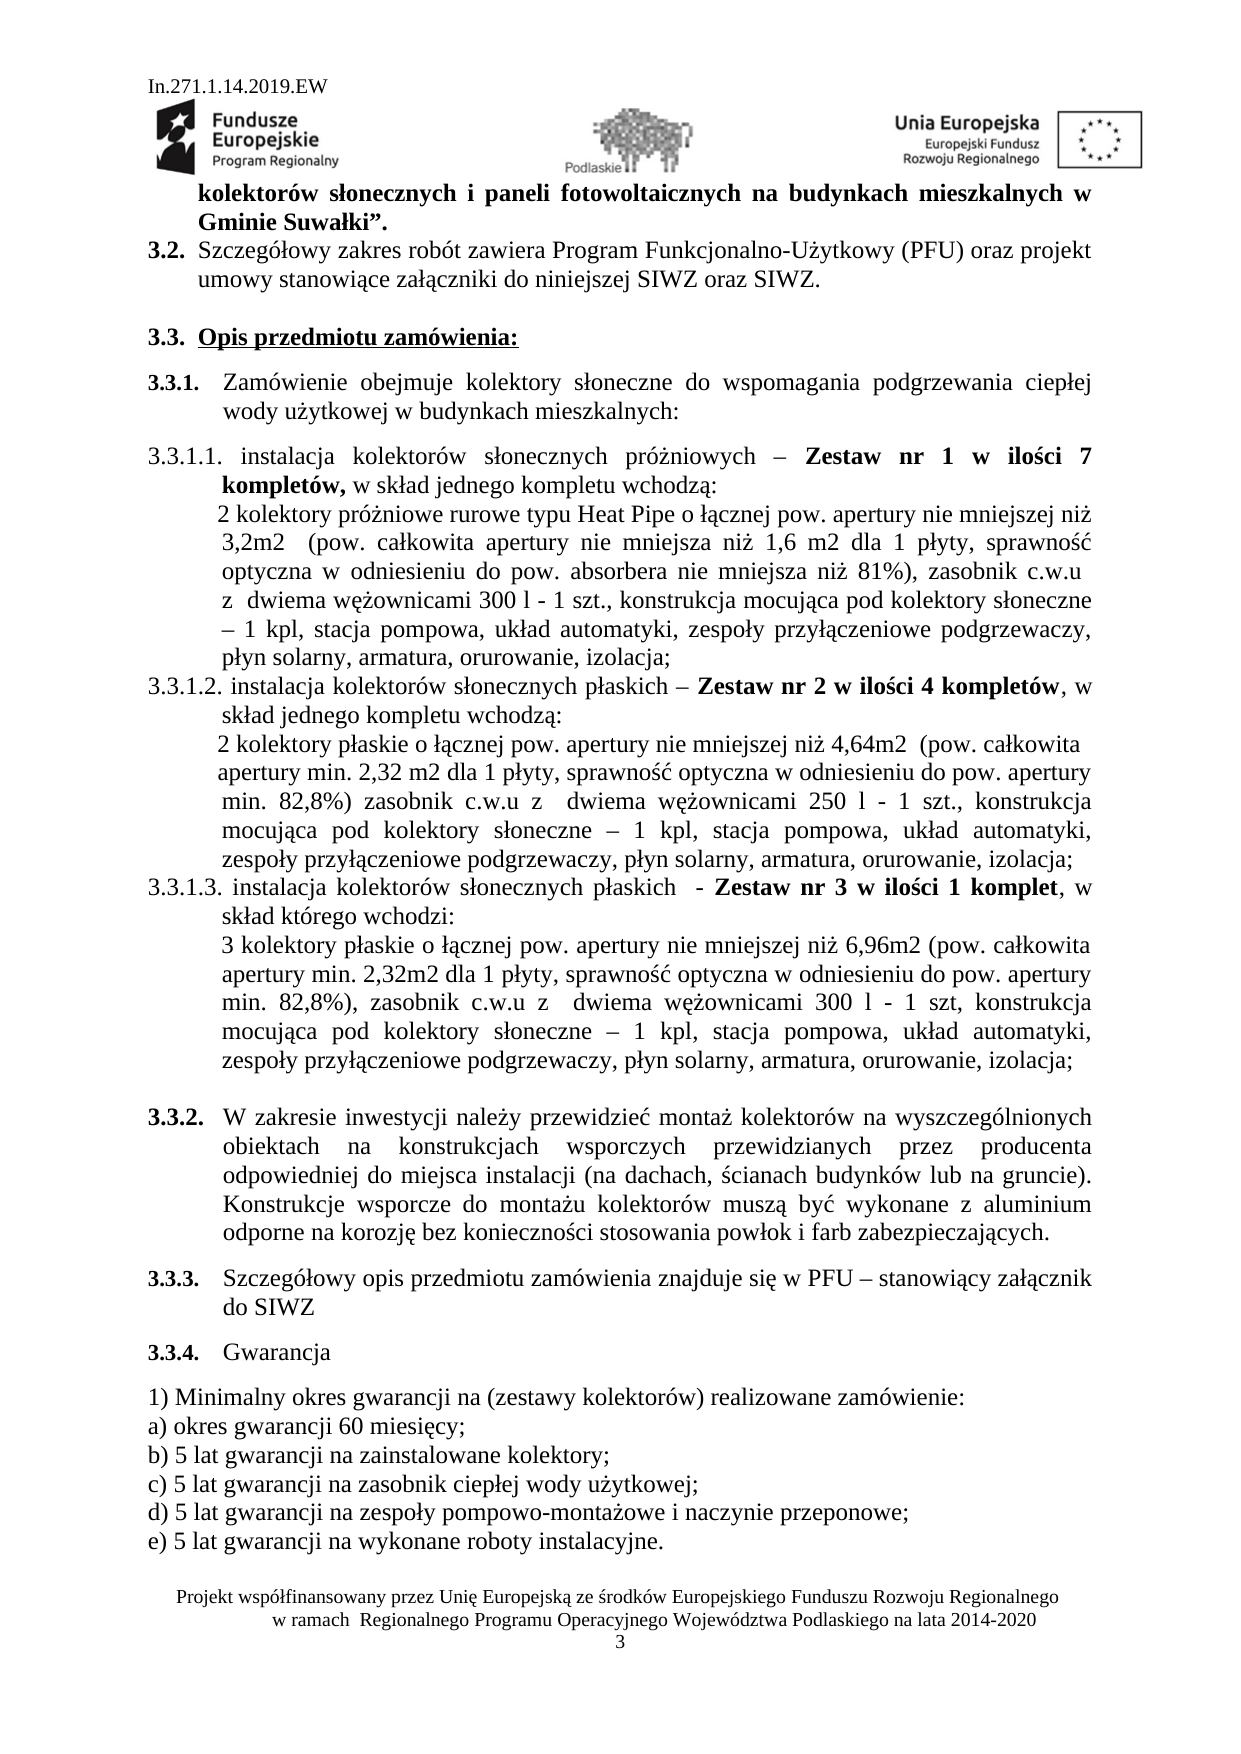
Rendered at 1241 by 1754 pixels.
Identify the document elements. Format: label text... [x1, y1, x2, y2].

list Szczegółowy zakres robót zawiera Program Funkcjonalno-Użytkowy (PFU) oraz projekt umowy stanowiące załączniki do niniejszej SIWZ oraz SIWZ. [148, 235, 1092, 293]
text 1) Minimalny okres gwarancji na (zestawy kolektorów) realizowane zamówienie: [148, 1382, 1092, 1411]
text a) okres gwarancji 60 miesięcy; [148, 1411, 1092, 1440]
list Opis przedmiotu zamówienia: [148, 322, 1092, 350]
text c) 5 lat gwarancji na zasobnik ciepłej wody użytkowej; [148, 1469, 1092, 1497]
text 3 kolektory płaskie o łącznej pow. apertury nie mniejszej niż 6,96m2 (pow. całkowita apertury min. 2,32m2 dla 1 płyty, sprawność optyczna w odniesieniu do pow. apertury min. 82,8%), zasobnik c.w.u z dwiema wężownicami 300 l - 1 szt, konstrukcja mocująca pod kolektory słoneczne – 1 kpl, stacja pompowa, układ automatyki, zespoły przyłączeniowe podgrzewaczy, płyn solarny, armatura, orurowanie, izolacja; [192, 930, 1092, 1074]
text 3.3.1.3. instalacja kolektorów słonecznych płaskich - Zestaw nr 3 w ilości 1 komplet, w skład którego wchodzi: [148, 872, 1092, 930]
text 2 kolektory płaskie o łącznej pow. apertury nie mniejszej niż 4,64m2 (pow. całkowita [192, 729, 1092, 757]
text apertury min. 2,32 m2 dla 1 płyty, sprawność optyczna w odniesieniu do pow. apertury min. 82,8%) zasobnik c.w.u z dwiema wężownicami 250 l - 1 szt., konstrukcja mocująca pod kolektory słoneczne – 1 kpl, stacja pompowa, układ automatyki, zespoły przyłączeniowe podgrzewaczy, płyn solarny, armatura, orurowanie, izolacja; [192, 757, 1092, 872]
list Gwarancja [148, 1337, 1092, 1366]
text 2 kolektory próżniowe rurowe typu Heat Pipe o łącznej pow. apertury nie mniejszej niż 3,2m2 (pow. całkowita apertury nie mniejsza niż 1,6 m2 dla 1 płyty, sprawność optyczna w odniesieniu do pow. absorbera nie mniejsza niż 81%), zasobnik c.w.u z dwiema wężownicami 300 l - 1 szt., konstrukcja mocująca pod kolektory słoneczne – 1 kpl, stacja pompowa, układ automatyki, zespoły przyłączeniowe podgrzewaczy, płyn solarny, armatura, orurowanie, izolacja; [192, 499, 1092, 671]
list Szczegółowy opis przedmiotu zamówienia znajduje się w PFU – stanowiący załącznik do SIWZ [148, 1263, 1092, 1320]
list kolektorów słonecznych i paneli fotowoltaicznych na budynkach mieszkalnych w Gminie Suwałki”. [148, 178, 1092, 235]
list W zakresie inwestycji należy przewidzieć montaż kolektorów na wyszczególnionych obiektach na konstrukcjach wsporczych przewidzianych przez producenta odpowiedniej do miejsca instalacji (na dachach, ścianach budynków lub na gruncie). Konstrukcje wsporcze do montażu kolektorów muszą być wykonane z aluminium odporne na korozję bez konieczności stosowania powłok i farb zabezpieczających. [148, 1102, 1092, 1246]
text 3.3.1.2. instalacja kolektorów słonecznych płaskich – Zestaw nr 2 w ilości 4 kompletów, w skład jednego kompletu wchodzą: [148, 671, 1092, 729]
text d) 5 lat gwarancji na zespoły pompowo-montażowe i naczynie przeponowe; [148, 1497, 1092, 1526]
text b) 5 lat gwarancji na zainstalowane kolektory; [148, 1440, 1092, 1469]
list Zamówienie obejmuje kolektory słoneczne do wspomagania podgrzewania ciepłej wody użytkowej w budynkach mieszkalnych: [148, 367, 1092, 424]
text 3.3.1.1. instalacja kolektorów słonecznych próżniowych – Zestaw nr 1 w ilości 7 kompletów, w skład jednego kompletu wchodzą: [148, 441, 1092, 499]
text e) 5 lat gwarancji na wykonane roboty instalacyjne. [148, 1526, 1092, 1555]
